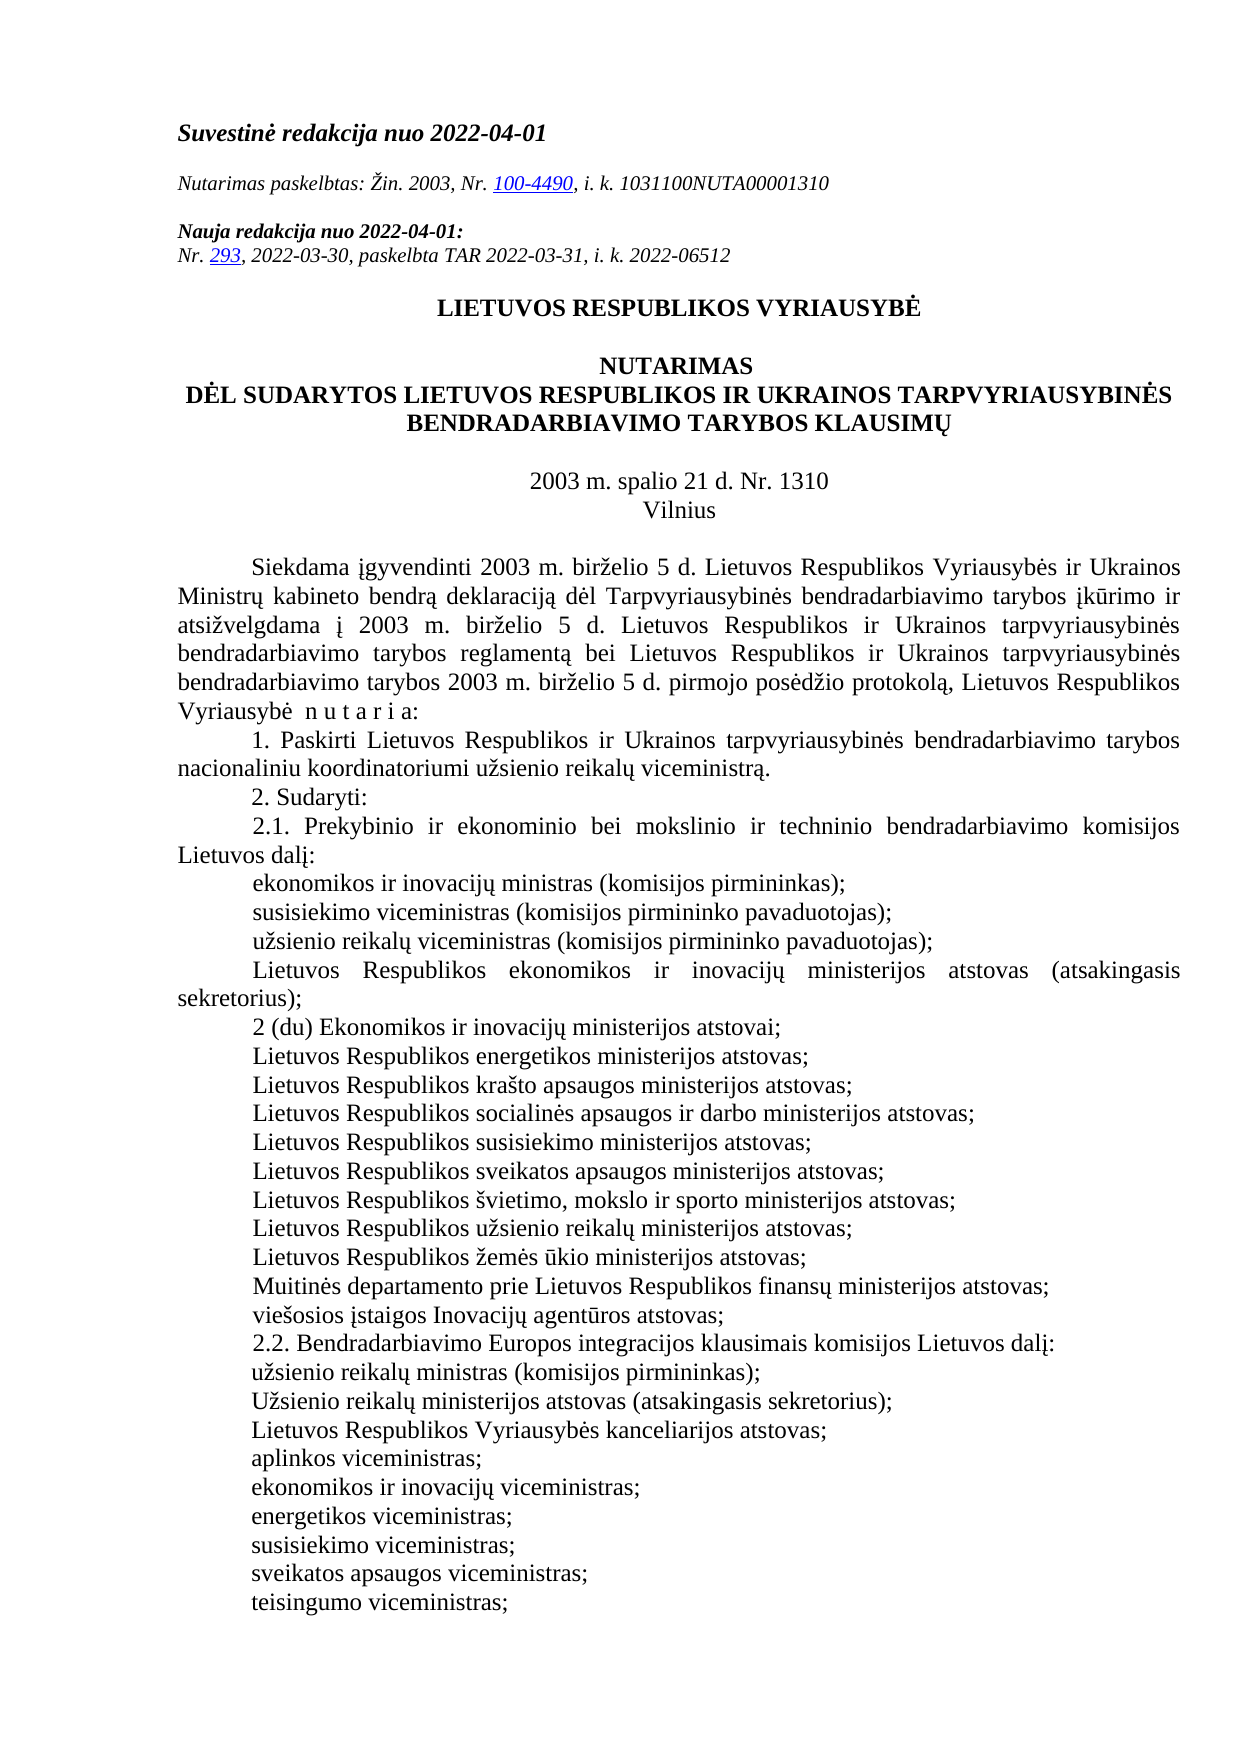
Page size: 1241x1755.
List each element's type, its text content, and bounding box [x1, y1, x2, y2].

text susisiekimo viceministras (komisijos pirmininko pavaduotojas); [177, 897, 1181, 926]
text Lietuvos Respublikos ekonomikos ir inovacijų ministerijos atstovas (atsakingasis sekretorius); [177, 955, 1181, 1012]
text 1. Paskirti Lietuvos Respublikos ir Ukrainos tarpvyriausybinės bendradarbiavimo tarybos nacionaliniu koordinatoriumi užsienio reikalų viceministrą. [177, 725, 1181, 782]
text Lietuvos Respublikos krašto apsaugos ministerijos atstovas; [177, 1070, 1181, 1098]
text Nauja redakcija nuo 2022-04-01: [177, 219, 1181, 243]
text 2. Sudaryti: [177, 782, 1181, 811]
text NUTARIMAS [177, 351, 1181, 380]
text Lietuvos Respublikos užsienio reikalų ministerijos atstovas; [177, 1213, 1181, 1242]
text Užsienio reikalų ministerijos atstovas (atsakingasis sekretorius); [177, 1386, 1181, 1415]
text ekonomikos ir inovacijų viceministras; [177, 1472, 1181, 1501]
text Muitinės departamento prie Lietuvos Respublikos finansų ministerijos atstovas; [177, 1271, 1181, 1300]
text Lietuvos Respublikos Vyriausybės kanceliarijos atstovas; [177, 1415, 1181, 1443]
text Lietuvos Respublikos švietimo, mokslo ir sporto ministerijos atstovas; [177, 1185, 1181, 1213]
text Suvestinė redakcija nuo 2022-04-01 [177, 118, 1181, 147]
text DĖL SUDARYTOS LIETUVOS RESPUBLIKOS IR UKRAINOS TARPVYRIAUSYBINĖS BENDRADARBIAVIMO TARYBOS KLAUSIMŲ [177, 380, 1181, 437]
text ekonomikos ir inovacijų ministras (komisijos pirmininkas); [177, 868, 1181, 897]
text teisingumo viceministras; [177, 1587, 1181, 1616]
text 2.1. Prekybinio ir ekonominio bei mokslinio ir techninio bendradarbiavimo komisijos Lietuvos dalį: [177, 811, 1181, 868]
text užsienio reikalų ministras (komisijos pirmininkas); [177, 1357, 1181, 1386]
text viešosios įstaigos Inovacijų agentūros atstovas; [177, 1300, 1181, 1328]
text 2.2. Bendradarbiavimo Europos integracijos klausimais komisijos Lietuvos dalį: [177, 1328, 1181, 1357]
text Nr. 293, 2022-03-30, paskelbta TAR 2022-03-31, i. k. 2022-06512 [177, 243, 1181, 267]
text Vilnius [177, 495, 1181, 523]
text Nutarimas paskelbtas: Žin. 2003, Nr. 100-4490, i. k. 1031100NUTA00001310 [177, 171, 1181, 195]
text aplinkos viceministras; [177, 1443, 1181, 1472]
text Lietuvos Respublikos energetikos ministerijos atstovas; [177, 1041, 1181, 1070]
text sveikatos apsaugos viceministras; [177, 1558, 1181, 1587]
text LIETUVOS RESPUBLIKOS VYRIAUSYBĖ [177, 293, 1181, 322]
text 2 (du) Ekonomikos ir inovacijų ministerijos atstovai; [177, 1012, 1181, 1041]
text 2003 m. spalio 21 d. Nr. 1310 [177, 466, 1181, 495]
text Lietuvos Respublikos žemės ūkio ministerijos atstovas; [177, 1242, 1181, 1271]
text užsienio reikalų viceministras (komisijos pirmininko pavaduotojas); [177, 926, 1181, 955]
text Lietuvos Respublikos susisiekimo ministerijos atstovas; [177, 1127, 1181, 1156]
text energetikos viceministras; [177, 1501, 1181, 1530]
text Lietuvos Respublikos socialinės apsaugos ir darbo ministerijos atstovas; [177, 1098, 1181, 1127]
text Lietuvos Respublikos sveikatos apsaugos ministerijos atstovas; [177, 1156, 1181, 1185]
text susisiekimo viceministras; [177, 1530, 1181, 1558]
text Siekdama įgyvendinti 2003 m. birželio 5 d. Lietuvos Respublikos Vyriausybės ir Ukrainos Ministrų kabineto bendrą deklaraciją dėl Tarpvyriausybinės bendradarbiavimo tarybos įkūrimo ir atsižvelgdama į 2003 m. birželio 5 d. Lietuvos Respublikos ir Ukrainos tarpvyriausybinės bendradarbiavimo tarybos reglamentą bei Lietuvos Respublikos ir Ukrainos tarpvyriausybinės bendradarbiavimo tarybos 2003 m. birželio 5 d. pirmojo posėdžio protokolą, Lietuvos Respublikos Vyriausybė nutaria: [177, 552, 1181, 725]
